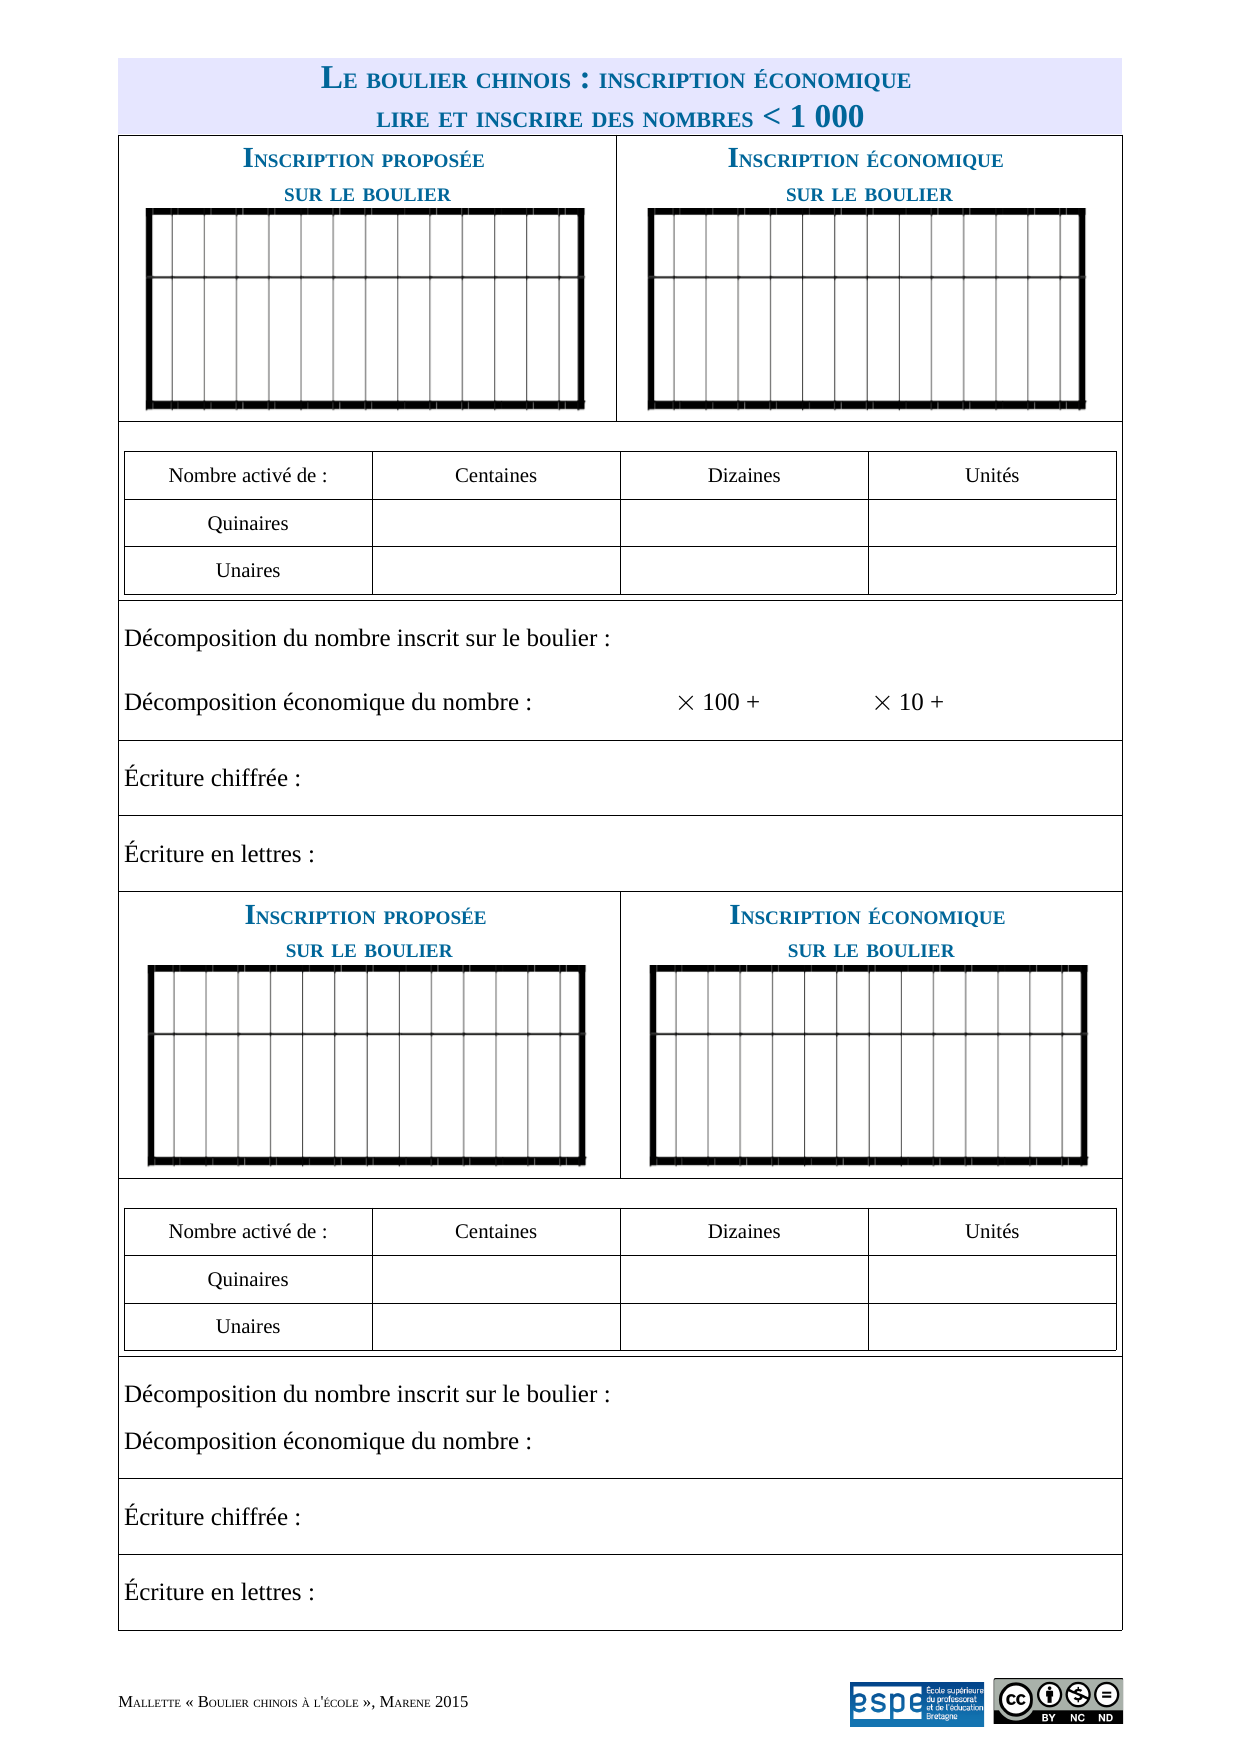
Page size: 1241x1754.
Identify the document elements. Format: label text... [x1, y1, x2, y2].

table_cell [621, 500, 868, 546]
table_cell [373, 500, 620, 546]
table_cell [869, 1256, 1116, 1303]
table_cell [621, 547, 868, 594]
table_header Centaines [373, 452, 620, 499]
picture [850, 1682, 985, 1727]
table_cell Unaires [125, 1304, 372, 1350]
table_header Nombre activé de : [125, 452, 372, 499]
table_cell Écriture chiffrée : [119, 1479, 1122, 1554]
picture [138, 208, 596, 414]
table_cell Quinaires [125, 500, 372, 546]
table_header Inscription proposée sur le boulier [119, 136, 616, 421]
table_cell [621, 1256, 868, 1303]
table_cell Quinaires [125, 1256, 372, 1303]
table_cell [621, 1304, 868, 1350]
text lire et inscrire des nombres < 1 000 [118, 96, 1122, 134]
table_cell [869, 1304, 1116, 1350]
table_cell Inscription économique sur le boulier [621, 892, 1122, 1178]
table_header Centaines [373, 1209, 620, 1255]
table_cell Écriture en lettres : [119, 816, 1122, 891]
text Le boulier chinois : inscription économique [118, 58, 1122, 96]
table_cell Écriture en lettres : [119, 1555, 1122, 1630]
picture [902, 944, 906, 955]
table_cell Écriture chiffrée : [119, 741, 1122, 815]
table_header Unités [869, 1209, 1116, 1255]
table_cell [119, 422, 1122, 599]
table_cell [869, 500, 1116, 546]
table_header Dizaines [621, 1209, 868, 1255]
table_cell [869, 547, 1116, 594]
picture [140, 965, 598, 1171]
table_cell Inscription proposée sur le boulier [119, 892, 620, 1178]
table_header Nombre activé de : [125, 1209, 372, 1255]
table_cell Décomposition du nombre inscrit sur le boulier : Décomposition économique du nombre : [119, 1357, 1122, 1478]
picture [642, 965, 1100, 1171]
picture [303, 188, 307, 199]
table_header Inscription économique sur le boulier [617, 136, 1122, 421]
table_cell Décomposition du nombre inscrit sur le boulier : Décomposition économique du nombre :  100 +  10 + [119, 601, 1122, 739]
table_cell [119, 1179, 1122, 1356]
table_cell [373, 1256, 620, 1303]
table_header Unités [869, 452, 1116, 499]
table_cell [373, 1304, 620, 1350]
picture [993, 1678, 1124, 1724]
picture [987, 911, 991, 922]
table_cell Unaires [125, 547, 372, 594]
picture [640, 208, 1098, 414]
table_header Dizaines [621, 452, 868, 499]
table_cell [373, 547, 620, 594]
